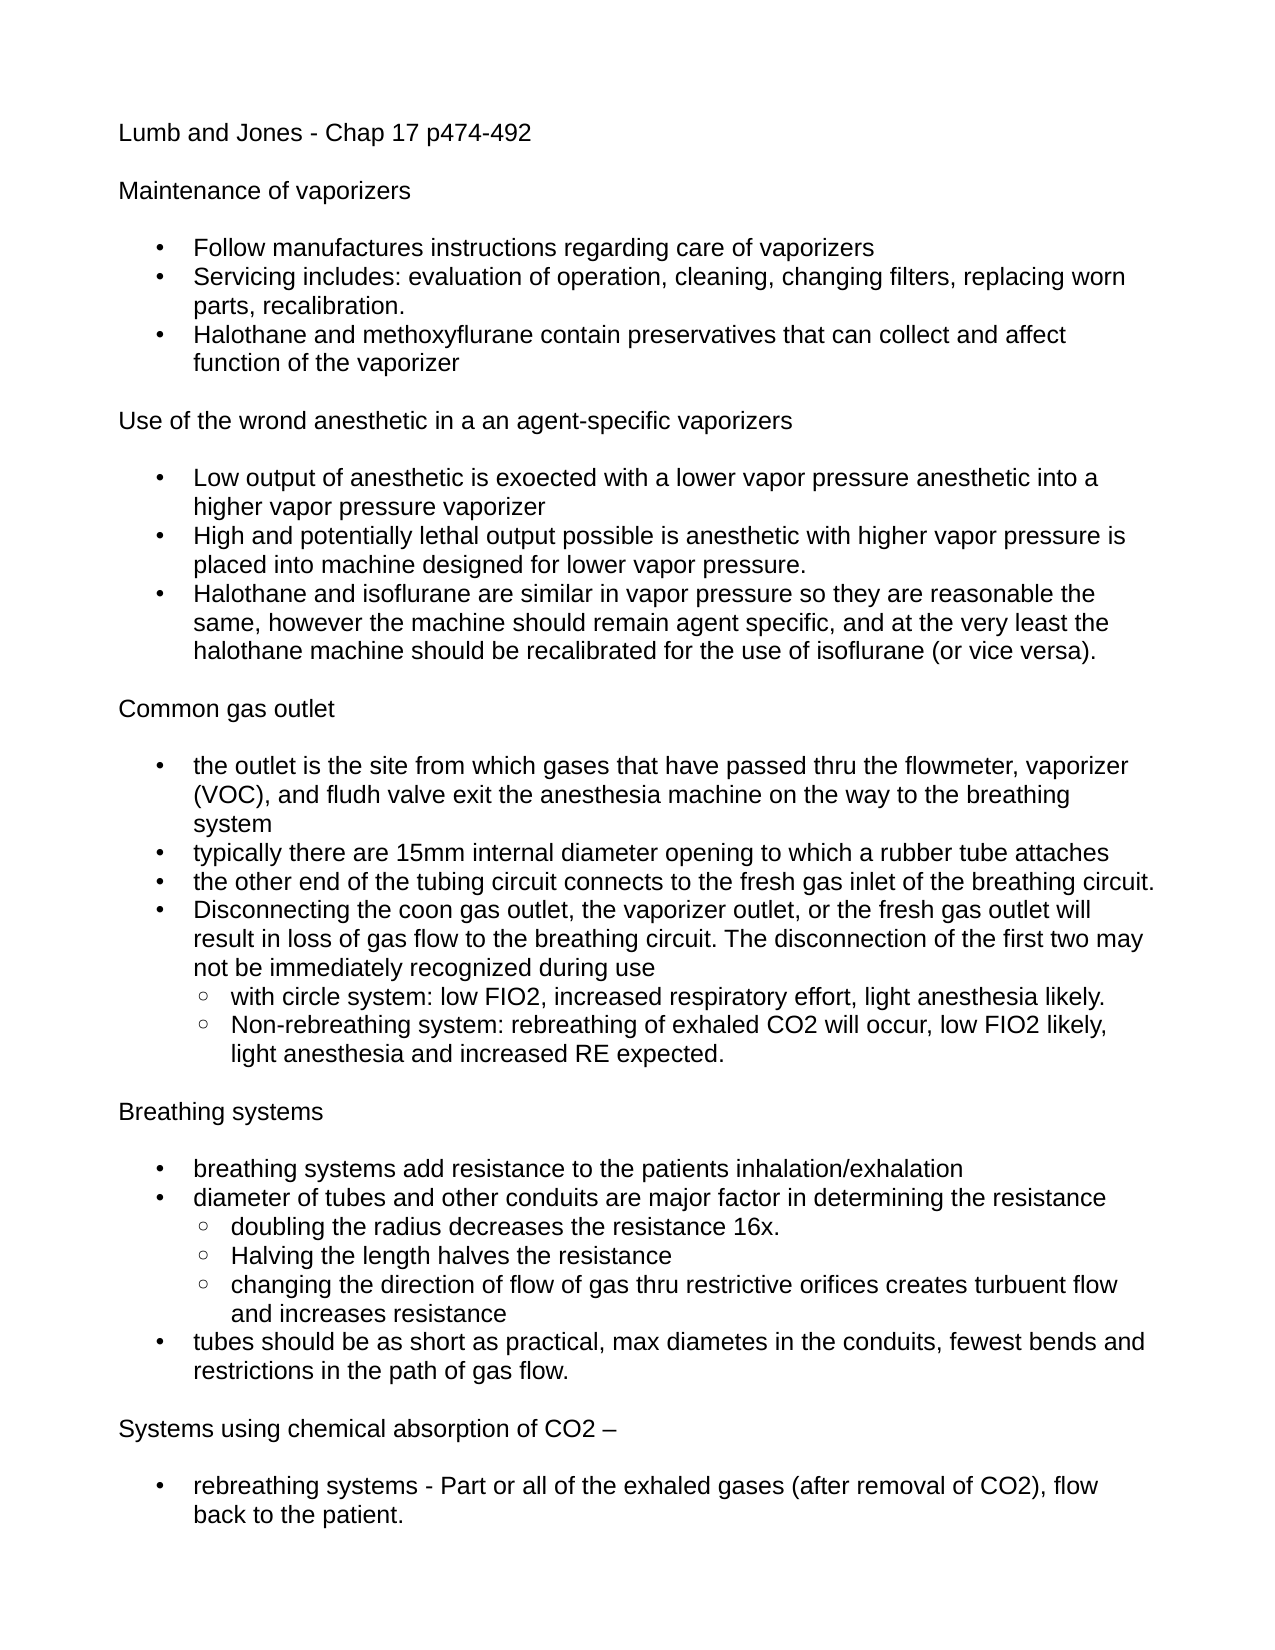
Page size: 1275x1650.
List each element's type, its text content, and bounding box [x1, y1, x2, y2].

list the other end of the tubing circuit connects to the fresh gas inlet of the breathing circuit. [156, 866, 1157, 895]
list Servicing includes: evaluation of operation, cleaning, changing filters, replacing worn parts, recalibration. [156, 262, 1157, 319]
text Common gas outlet [118, 694, 1157, 722]
list Halving the length halves the resistance [193, 1241, 1157, 1270]
text Breathing systems [118, 1097, 1157, 1126]
list High and potentially lethal output possible is anesthetic with higher vapor pressure is placed into machine designed for lower vapor pressure. [156, 521, 1157, 579]
text Lumb and Jones - Chap 17 p474-492 [118, 118, 1157, 147]
list breathing systems add resistance to the patients inhalation/exhalation [156, 1154, 1157, 1183]
list Halothane and isoflurane are similar in vapor pressure so they are reasonable the same, however the machine should remain agent specific, and at the very least the halothane machine should be recalibrated for the use of isoflurane (or vice versa). [156, 579, 1157, 665]
list Low output of anesthetic is exoected with a lower vapor pressure anesthetic into a higher vapor pressure vaporizer [156, 463, 1157, 521]
list Non-rebreathing system: rebreathing of exhaled CO2 will occur, low FIO2 likely, light anesthesia and increased RE expected. [193, 1011, 1157, 1068]
text Maintenance of vaporizers [118, 176, 1157, 204]
text Use of the wrond anesthetic in a an agent-specific vaporizers [118, 406, 1157, 435]
list diameter of tubes and other conduits are major factor in determining the resistance [156, 1183, 1157, 1212]
list Disconnecting the coon gas outlet, the vaporizer outlet, or the fresh gas outlet will result in loss of gas flow to the breathing circuit. The disconnection of the first two may not be immediately recognized during use [156, 895, 1157, 982]
list tubes should be as short as practical, max diametes in the conduits, fewest bends and restrictions in the path of gas flow. [156, 1327, 1157, 1385]
list changing the direction of flow of gas thru restrictive orifices creates turbuent flow and increases resistance [193, 1270, 1157, 1327]
list typically there are 15mm internal diameter opening to which a rubber tube attaches [156, 838, 1157, 866]
list Follow manufactures instructions regarding care of vaporizers [156, 233, 1157, 262]
list doubling the radius decreases the resistance 16x. [193, 1212, 1157, 1241]
list with circle system: low FIO2, increased respiratory effort, light anesthesia likely. [193, 982, 1157, 1011]
list the outlet is the site from which gases that have passed thru the flowmeter, vaporizer (VOC), and fludh valve exit the anesthesia machine on the way to the breathing system [156, 751, 1157, 838]
list rebreathing systems - Part or all of the exhaled gases (after removal of CO2), flow back to the patient. [156, 1471, 1157, 1529]
text Systems using chemical absorption of CO2 – [118, 1414, 1157, 1442]
list Halothane and methoxyflurane contain preservatives that can collect and affect function of the vaporizer [156, 319, 1157, 377]
